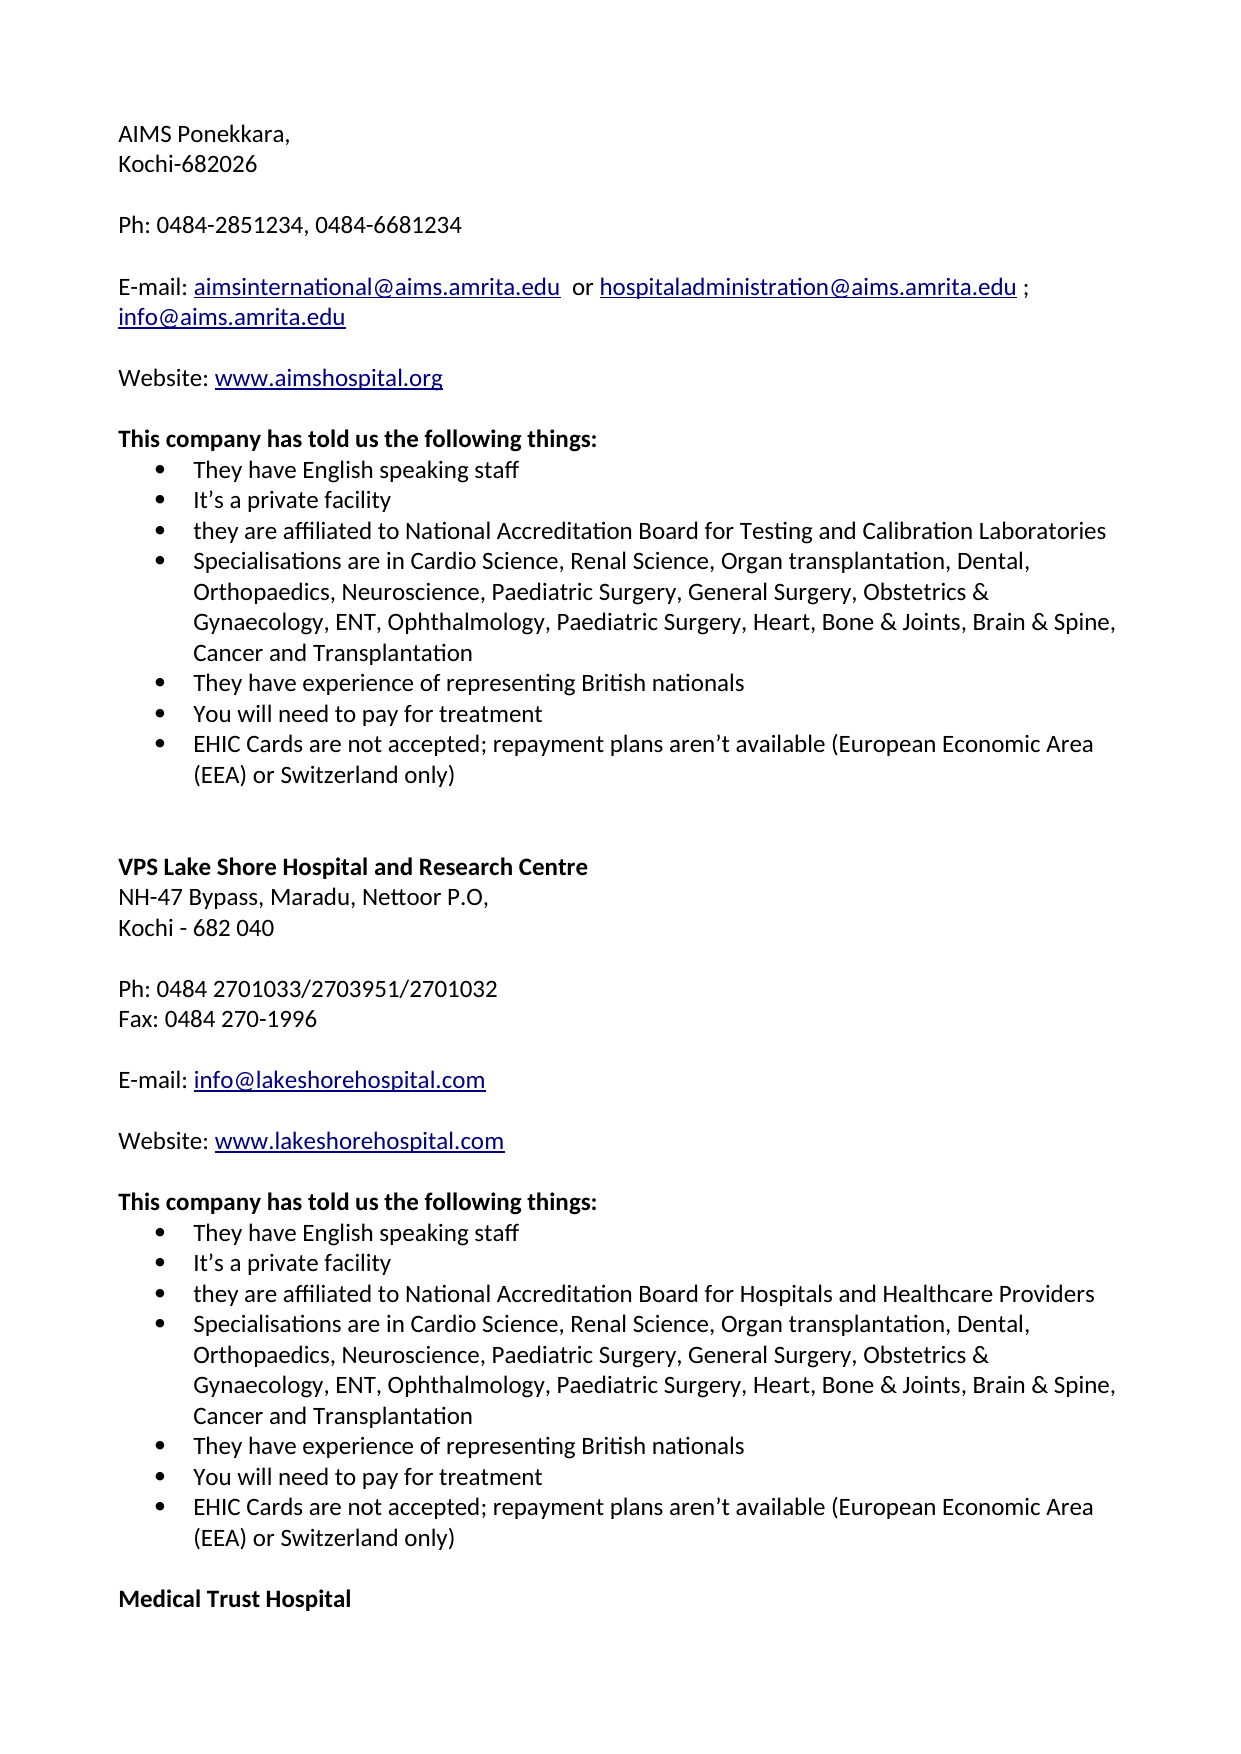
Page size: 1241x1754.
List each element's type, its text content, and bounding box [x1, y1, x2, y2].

list Specialisations are in Cardio Science, Renal Science, Organ transplantation, Dental, Orthopaedics, Neuroscience, Paediatric Surgery, General Surgery, Obstetrics & Gynaecology, ENT, Ophthalmology, Paediatric Surgery, Heart, Bone & Joints, Brain & Spine, Cancer and Transplantation [156, 1308, 1122, 1431]
text This company has told us the following things: [118, 423, 1122, 454]
list They have English speaking staff [156, 1217, 1122, 1247]
list EHIC Cards are not accepted; repayment plans aren’t available (European Economic Area (EEA) or Switzerland only) [156, 1492, 1122, 1553]
text Fax: 0484 270-1996 [118, 1003, 1122, 1034]
list It’s a private facility [156, 1247, 1122, 1278]
text Website: www.lakeshorehospital.com [118, 1125, 1122, 1156]
text E-mail: aimsinternational@aims.amrita.edu or hospitaladministration@aims.amrita.edu ; info@aims.amrita.edu [118, 271, 1122, 332]
list You will need to pay for treatment [156, 1461, 1122, 1492]
text VPS Lake Shore Hospital and Research Centre [118, 851, 1122, 881]
list You will need to pay for treatment [156, 698, 1122, 728]
text E-mail: info@lakeshorehospital.com [118, 1064, 1122, 1095]
text Kochi - 682 040 [118, 912, 1122, 942]
text Website: www.aimshospital.org [118, 362, 1122, 393]
text AIMS Ponekkara, [118, 118, 1122, 149]
text Ph: 0484 2701033/2703951/2701032 [118, 973, 1122, 1003]
list EHIC Cards are not accepted; repayment plans aren’t available (European Economic Area (EEA) or Switzerland only) [156, 728, 1122, 789]
list They have English speaking staff [156, 454, 1122, 484]
text This company has told us the following things: [118, 1186, 1122, 1217]
list It’s a private facility [156, 484, 1122, 515]
text Kochi-682026 [118, 149, 1122, 179]
list they are affiliated to National Accreditation Board for Testing and Calibration Laboratories [156, 515, 1122, 545]
list they are affiliated to National Accreditation Board for Hospitals and Healthcare Providers [156, 1278, 1122, 1308]
list Specialisations are in Cardio Science, Renal Science, Organ transplantation, Dental, Orthopaedics, Neuroscience, Paediatric Surgery, General Surgery, Obstetrics & Gynaecology, ENT, Ophthalmology, Paediatric Surgery, Heart, Bone & Joints, Brain & Spine, Cancer and Transplantation [156, 545, 1122, 667]
list They have experience of representing British nationals [156, 667, 1122, 698]
list They have experience of representing British nationals [156, 1431, 1122, 1461]
text Ph: 0484-2851234, 0484-6681234 [118, 210, 1122, 240]
text NH-47 Bypass, Maradu, Nettoor P.O, [118, 881, 1122, 912]
text Medical Trust Hospital [118, 1583, 1122, 1614]
